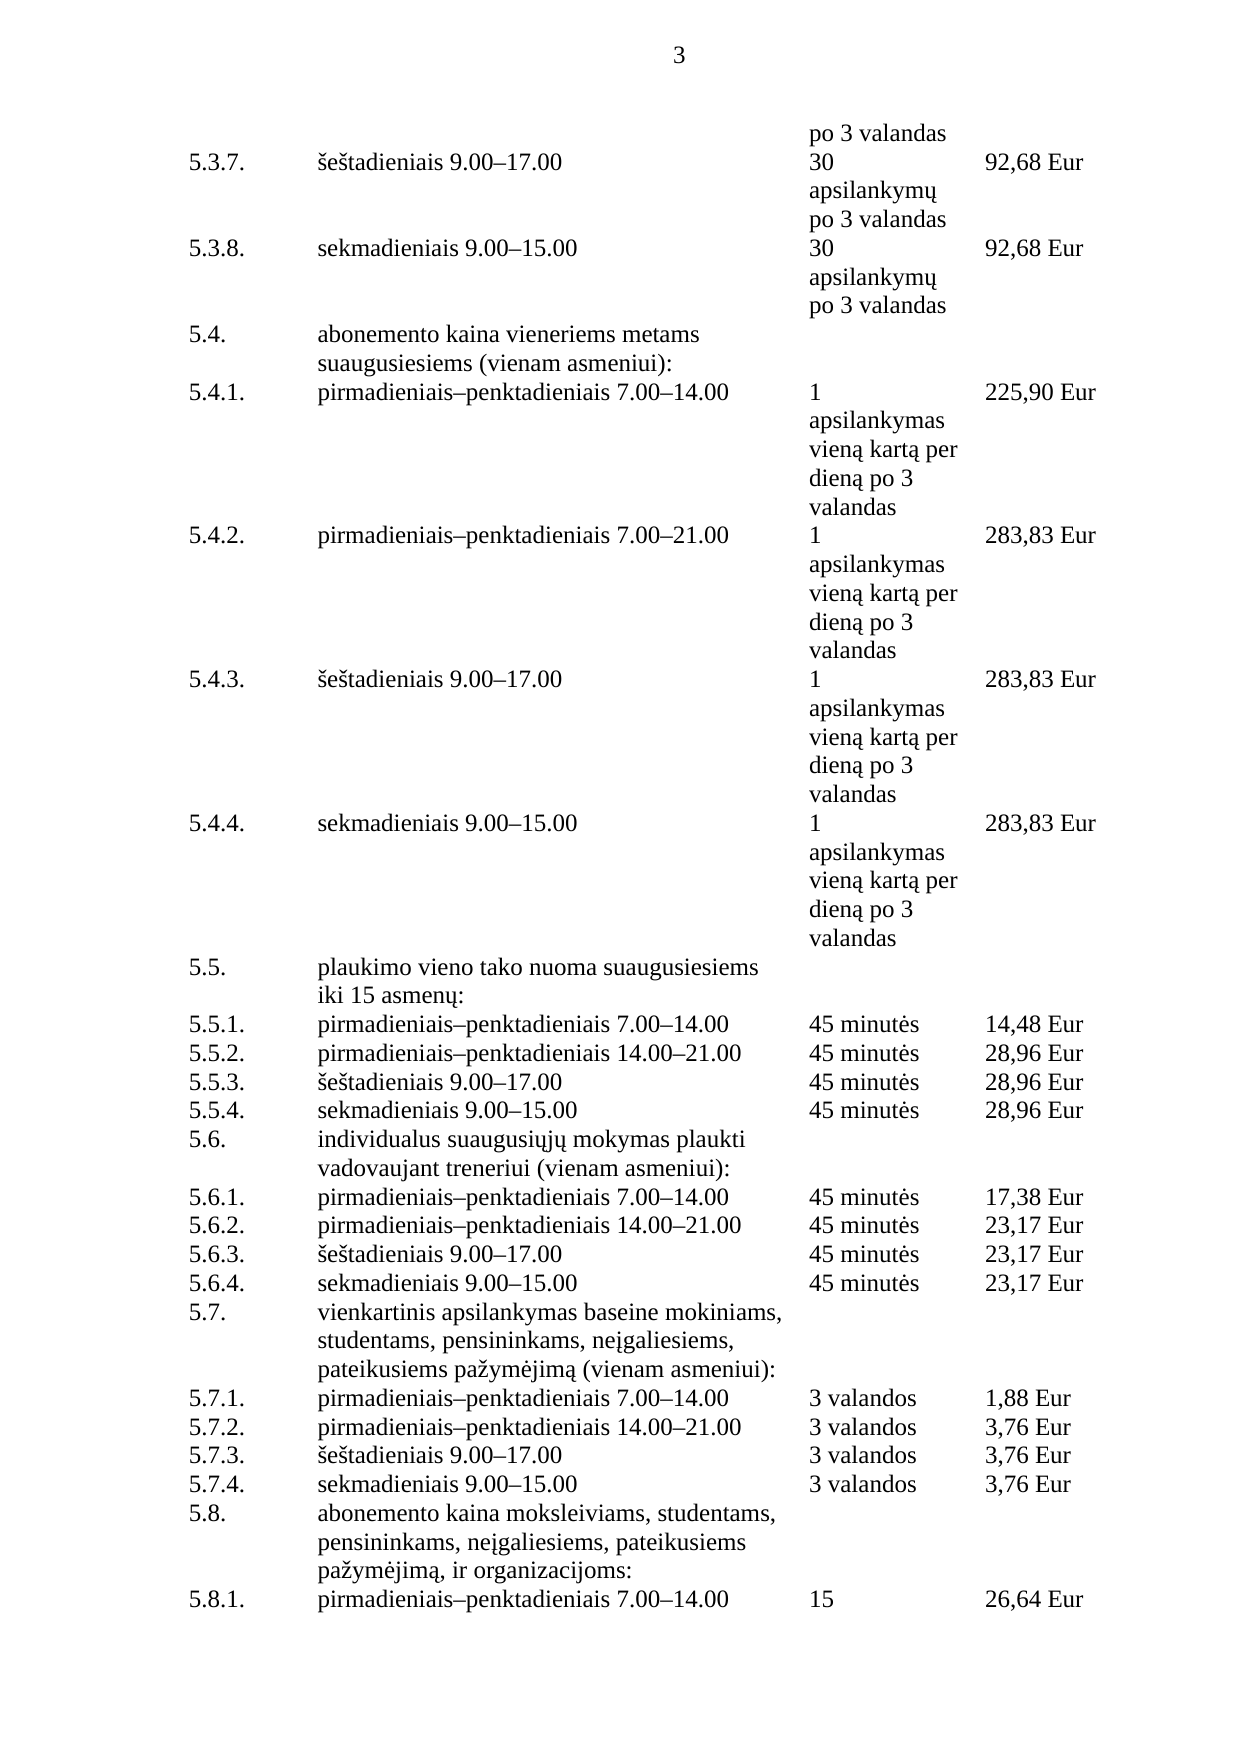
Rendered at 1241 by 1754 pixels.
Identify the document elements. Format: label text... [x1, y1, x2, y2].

table_cell 5.6.4. [177, 1268, 306, 1297]
table_cell 5.6.3. [177, 1239, 306, 1268]
table_cell [974, 118, 1201, 147]
table_cell [974, 1498, 1201, 1584]
table_cell [798, 319, 973, 377]
table_cell [974, 1124, 1201, 1182]
table_cell 3 valandos [798, 1412, 973, 1441]
table_cell 5.8.1. [177, 1584, 306, 1613]
table_cell 30 apsilankymų po 3 valandas [798, 147, 973, 233]
table_cell 5.4.1. [177, 377, 306, 521]
table_cell 3,76 Eur [974, 1469, 1201, 1498]
table_cell 3,76 Eur [974, 1412, 1201, 1441]
table_cell 5.3.7. [177, 147, 306, 233]
table_cell 23,17 Eur [974, 1268, 1201, 1297]
table_cell individualus suaugusiųjų mokymas plaukti vadovaujant treneriui (vienam asmeniui): [306, 1124, 798, 1182]
table_cell 5.7.1. [177, 1383, 306, 1412]
table_cell pirmadieniais–penktadieniais 7.00–21.00 [306, 521, 798, 664]
table_cell 1 apsilankymas vieną kartą per dieną po 3 valandas [798, 377, 973, 521]
table_cell 3 valandos [798, 1441, 973, 1469]
table_cell plaukimo vieno tako nuoma suaugusiesiems iki 15 asmenų: [306, 952, 798, 1009]
table_cell 30 apsilankymų po 3 valandas [798, 233, 973, 319]
table_cell [798, 1297, 973, 1383]
table_cell sekmadieniais 9.00–15.00 [306, 1469, 798, 1498]
table_cell po 3 valandas [798, 118, 973, 147]
table_cell 23,17 Eur [974, 1239, 1201, 1268]
table_cell 45 minutės [798, 1096, 973, 1124]
table_cell 5.6.2. [177, 1211, 306, 1239]
table_cell 5.4.3. [177, 664, 306, 808]
table_cell 5.5.3. [177, 1067, 306, 1096]
table_cell 3 valandos [798, 1469, 973, 1498]
table_cell 5.7.3. [177, 1441, 306, 1469]
table_cell sekmadieniais 9.00–15.00 [306, 808, 798, 952]
table_cell 45 minutės [798, 1239, 973, 1268]
table_cell 1 apsilankymas vieną kartą per dieną po 3 valandas [798, 664, 973, 808]
table_cell 14,48 Eur [974, 1009, 1201, 1038]
table_cell 28,96 Eur [974, 1096, 1201, 1124]
table_cell 5.7.2. [177, 1412, 306, 1441]
table_cell pirmadieniais–penktadieniais 14.00–21.00 [306, 1211, 798, 1239]
table_cell [177, 118, 306, 147]
table_cell pirmadieniais–penktadieniais 14.00–21.00 [306, 1412, 798, 1441]
table_cell 3 valandos [798, 1383, 973, 1412]
table_cell 92,68 Eur [974, 147, 1201, 233]
table_cell abonemento kaina moksleiviams, studentams, pensininkams, neįgaliesiems, pateikusiems pažymėjimą, ir organizacijoms: [306, 1498, 798, 1584]
table_cell šeštadieniais 9.00–17.00 [306, 664, 798, 808]
table_cell šeštadieniais 9.00–17.00 [306, 147, 798, 233]
table_cell 5.5.2. [177, 1038, 306, 1067]
table_cell 45 minutės [798, 1211, 973, 1239]
table_cell 5.5.1. [177, 1009, 306, 1038]
table_cell 28,96 Eur [974, 1067, 1201, 1096]
table_cell 283,83 Eur [974, 521, 1201, 664]
table_cell [798, 952, 973, 1009]
table_cell [974, 1297, 1201, 1383]
table_cell 1,88 Eur [974, 1383, 1201, 1412]
table_cell pirmadieniais–penktadieniais 7.00–14.00 [306, 1584, 798, 1613]
table_cell [306, 118, 798, 147]
table_cell 5.8. [177, 1498, 306, 1584]
table_cell 45 minutės [798, 1038, 973, 1067]
table_cell šeštadieniais 9.00–17.00 [306, 1441, 798, 1469]
table_cell 45 minutės [798, 1268, 973, 1297]
table_cell šeštadieniais 9.00–17.00 [306, 1067, 798, 1096]
table_cell 23,17 Eur [974, 1211, 1201, 1239]
table_cell pirmadieniais–penktadieniais 7.00–14.00 [306, 1383, 798, 1412]
table_cell sekmadieniais 9.00–15.00 [306, 1096, 798, 1124]
table_cell 17,38 Eur [974, 1182, 1201, 1211]
table_cell 5.4. [177, 319, 306, 377]
table_cell 5.6. [177, 1124, 306, 1182]
table_cell 5.3.8. [177, 233, 306, 319]
table_cell pirmadieniais–penktadieniais 14.00–21.00 [306, 1038, 798, 1067]
table_cell sekmadieniais 9.00–15.00 [306, 1268, 798, 1297]
table_cell 225,90 Eur [974, 377, 1201, 521]
table_cell 5.4.2. [177, 521, 306, 664]
table_cell 26,64 Eur [974, 1584, 1201, 1613]
table_cell 45 minutės [798, 1067, 973, 1096]
table_cell pirmadieniais–penktadieniais 7.00–14.00 [306, 1182, 798, 1211]
table_cell pirmadieniais–penktadieniais 7.00–14.00 [306, 377, 798, 521]
table_cell 45 minutės [798, 1182, 973, 1211]
table_cell 5.5. [177, 952, 306, 1009]
table_cell [798, 1124, 973, 1182]
table_cell sekmadieniais 9.00–15.00 [306, 233, 798, 319]
table_cell 5.7. [177, 1297, 306, 1383]
table_cell 3,76 Eur [974, 1441, 1201, 1469]
table_cell 283,83 Eur [974, 808, 1201, 952]
table_cell 5.4.4. [177, 808, 306, 952]
table_cell 45 minutės [798, 1009, 973, 1038]
table_cell [974, 952, 1201, 1009]
table_cell [798, 1498, 973, 1584]
table_cell 5.6.1. [177, 1182, 306, 1211]
table_cell [974, 319, 1201, 377]
table_cell 283,83 Eur [974, 664, 1201, 808]
table_cell 28,96 Eur [974, 1038, 1201, 1067]
table_cell 5.7.4. [177, 1469, 306, 1498]
table_cell pirmadieniais–penktadieniais 7.00–14.00 [306, 1009, 798, 1038]
table_cell abonemento kaina vieneriems metams suaugusiesiems (vienam asmeniui): [306, 319, 798, 377]
table_cell 92,68 Eur [974, 233, 1201, 319]
table_cell šeštadieniais 9.00–17.00 [306, 1239, 798, 1268]
table_cell 15 [798, 1584, 973, 1613]
table_cell 5.5.4. [177, 1096, 306, 1124]
table_cell vienkartinis apsilankymas baseine mokiniams, studentams, pensininkams, neįgaliesiems, pateikusiems pažymėjimą (vienam asmeniui): [306, 1297, 798, 1383]
table_cell 1 apsilankymas vieną kartą per dieną po 3 valandas [798, 808, 973, 952]
table_cell 1 apsilankymas vieną kartą per dieną po 3 valandas [798, 521, 973, 664]
